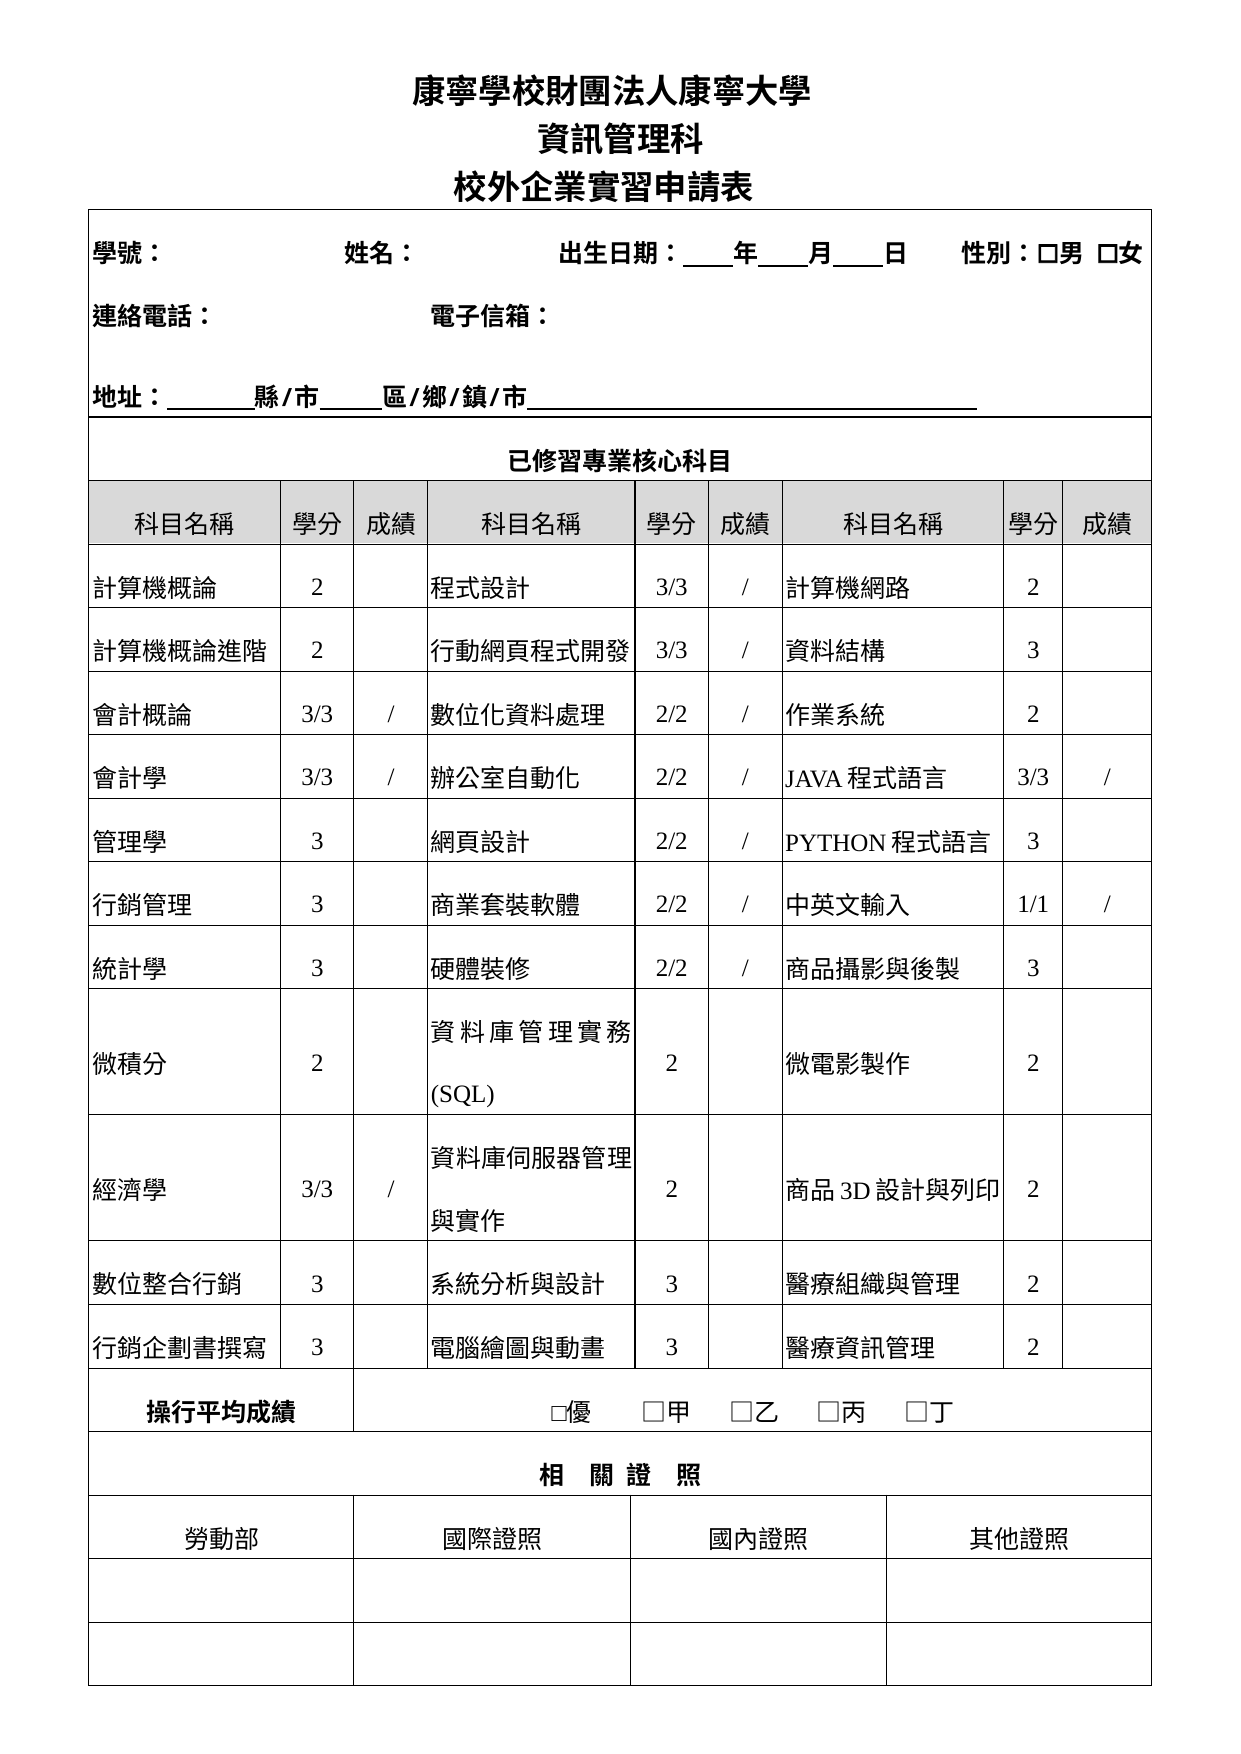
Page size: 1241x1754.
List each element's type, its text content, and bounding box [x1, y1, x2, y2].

table_cell 2 [1004, 1115, 1062, 1240]
table_cell 2 [281, 989, 353, 1114]
table_cell 2 [636, 989, 708, 1114]
table_cell 2/2 [636, 926, 708, 988]
table_cell JAVA程式語言 [783, 735, 1003, 798]
table_cell 3 [636, 1241, 708, 1304]
table_cell 成績 [709, 481, 782, 543]
table_cell 已修習專業核心科目 [89, 418, 1151, 480]
table_cell [354, 862, 427, 925]
table_cell 連絡電話： [89, 273, 428, 335]
table_cell PYTHON程式語言 [783, 799, 1003, 861]
table_cell 微積分 [89, 989, 280, 1114]
table_cell 行銷管理 [89, 862, 280, 925]
table_cell [354, 545, 427, 607]
table_cell 資料庫管理實務(SQL) [428, 989, 634, 1114]
table_cell 2/2 [636, 672, 708, 734]
table_cell 行動網頁程式開發 [428, 608, 634, 671]
table_cell [887, 1559, 1151, 1622]
table_cell / [709, 735, 782, 798]
table_cell / [709, 608, 782, 671]
table_cell [354, 1623, 630, 1685]
table_header 出生日期： 年 月 日 [555, 210, 959, 273]
table_cell [1063, 608, 1151, 671]
table_cell 3 [1004, 608, 1062, 671]
table_cell 會計概論 [89, 672, 280, 734]
table_cell / [1063, 862, 1151, 925]
table_cell 會計學 [89, 735, 280, 798]
table_cell [354, 926, 427, 988]
table_cell 3 [281, 1241, 353, 1304]
table_cell 計算機概論 [89, 545, 280, 607]
table_cell 2/2 [636, 799, 708, 861]
table_cell 網頁設計 [428, 799, 634, 861]
table_cell 勞動部 [89, 1496, 353, 1558]
table_cell 其他證照 [887, 1496, 1151, 1558]
table_cell 科目名稱 [89, 481, 280, 543]
table_cell / [354, 735, 427, 798]
table_cell 1/1 [1004, 862, 1062, 925]
table_cell 2 [281, 545, 353, 607]
table_cell [354, 799, 427, 861]
table_cell 系統分析與設計 [428, 1241, 634, 1304]
table_cell 2 [1004, 545, 1062, 607]
text 康寧學校財團法人康寧大學 [118, 64, 1122, 113]
table_cell 相 關 證 照 [89, 1432, 1151, 1494]
table_cell [709, 1115, 782, 1240]
table_cell 硬體裝修 [428, 926, 634, 988]
table_cell [89, 1559, 353, 1622]
table_cell 3/3 [636, 545, 708, 607]
table_cell 電子信箱： [428, 273, 1151, 335]
table_cell [354, 989, 427, 1114]
table_cell [887, 1623, 1151, 1685]
table_cell 醫療組織與管理 [783, 1241, 1003, 1304]
table_cell 科目名稱 [783, 481, 1003, 543]
table_cell [1063, 1241, 1151, 1304]
table_cell 3/3 [1004, 735, 1062, 798]
text 校外企業實習申請表 [118, 161, 1122, 209]
table_header 性別：男 女 [959, 210, 1151, 273]
table_cell [709, 1305, 782, 1367]
table_cell 2 [1004, 1305, 1062, 1367]
table_cell 數位整合行銷 [89, 1241, 280, 1304]
table_cell 2 [1004, 989, 1062, 1114]
table_cell 3/3 [281, 735, 353, 798]
table_cell [631, 1623, 886, 1685]
table_cell 3 [281, 799, 353, 861]
table_header 姓名： [341, 210, 555, 273]
table_cell 學分 [281, 481, 353, 543]
table_cell 3 [281, 1305, 353, 1367]
table_header 學號： [89, 210, 341, 273]
table_cell [354, 608, 427, 671]
table_cell / [709, 545, 782, 607]
table_cell [1063, 672, 1151, 734]
table_cell 計算機概論進階 [89, 608, 280, 671]
table_cell / [709, 862, 782, 925]
table_cell [1063, 545, 1151, 607]
table_cell / [709, 672, 782, 734]
table_cell 商業套裝軟體 [428, 862, 634, 925]
table_cell / [1063, 735, 1151, 798]
table_cell [354, 1305, 427, 1367]
table_cell 國內證照 [631, 1496, 886, 1558]
table_cell [631, 1559, 886, 1622]
table_cell 3 [1004, 799, 1062, 861]
table_cell 辦公室自動化 [428, 735, 634, 798]
table_cell 行銷企劃書撰寫 [89, 1305, 280, 1367]
table_cell [89, 1623, 353, 1685]
table_cell 2 [636, 1115, 708, 1240]
table_cell [709, 1241, 782, 1304]
table_cell 經濟學 [89, 1115, 280, 1240]
table_cell 3 [281, 926, 353, 988]
table_cell 3/3 [281, 672, 353, 734]
table_cell 醫療資訊管理 [783, 1305, 1003, 1367]
table_cell 2 [1004, 1241, 1062, 1304]
table_cell 學分 [636, 481, 708, 543]
table_cell 計算機網路 [783, 545, 1003, 607]
table_cell 微電影製作 [783, 989, 1003, 1114]
table_cell 統計學 [89, 926, 280, 988]
table_cell / [709, 926, 782, 988]
table_cell 2 [281, 608, 353, 671]
table_cell [1063, 1115, 1151, 1240]
table_cell 數位化資料處理 [428, 672, 634, 734]
table_cell [1063, 926, 1151, 988]
table_cell 3 [281, 862, 353, 925]
table_cell 商品3D設計與列印 [783, 1115, 1003, 1240]
table_cell 地址： 縣/市 區/鄉/鎮/市 [89, 335, 1151, 416]
table_cell 程式設計 [428, 545, 634, 607]
table_cell 3/3 [636, 608, 708, 671]
table_cell [1063, 799, 1151, 861]
table_cell 科目名稱 [428, 481, 634, 543]
table_cell [354, 1241, 427, 1304]
table_cell 學分 [1004, 481, 1062, 543]
table_cell 商品攝影與後製 [783, 926, 1003, 988]
table_cell [1063, 1305, 1151, 1367]
table_cell 3/3 [281, 1115, 353, 1240]
table_cell 2 [1004, 672, 1062, 734]
table_cell □優 □甲 □乙 □丙 □丁 [354, 1369, 1151, 1431]
table_cell 成績 [1063, 481, 1151, 543]
table_cell 管理學 [89, 799, 280, 861]
table_cell 操行平均成績 [89, 1369, 353, 1431]
table_cell 資料庫伺服器管理與實作 [428, 1115, 634, 1240]
table_cell 3 [1004, 926, 1062, 988]
table_cell / [709, 799, 782, 861]
table_cell 中英文輸入 [783, 862, 1003, 925]
text 資訊管理科 [118, 113, 1122, 161]
table_cell 國際證照 [354, 1496, 630, 1558]
table_cell [709, 989, 782, 1114]
table_cell 2/2 [636, 862, 708, 925]
table_cell [354, 1559, 630, 1622]
table_cell 資料結構 [783, 608, 1003, 671]
table_cell [1063, 989, 1151, 1114]
table_cell 2/2 [636, 735, 708, 798]
table_cell 3 [636, 1305, 708, 1367]
table_cell 作業系統 [783, 672, 1003, 734]
table_cell 電腦繪圖與動畫 [428, 1305, 634, 1367]
table_cell 成績 [354, 481, 427, 543]
table_cell / [354, 1115, 427, 1240]
table_cell / [354, 672, 427, 734]
